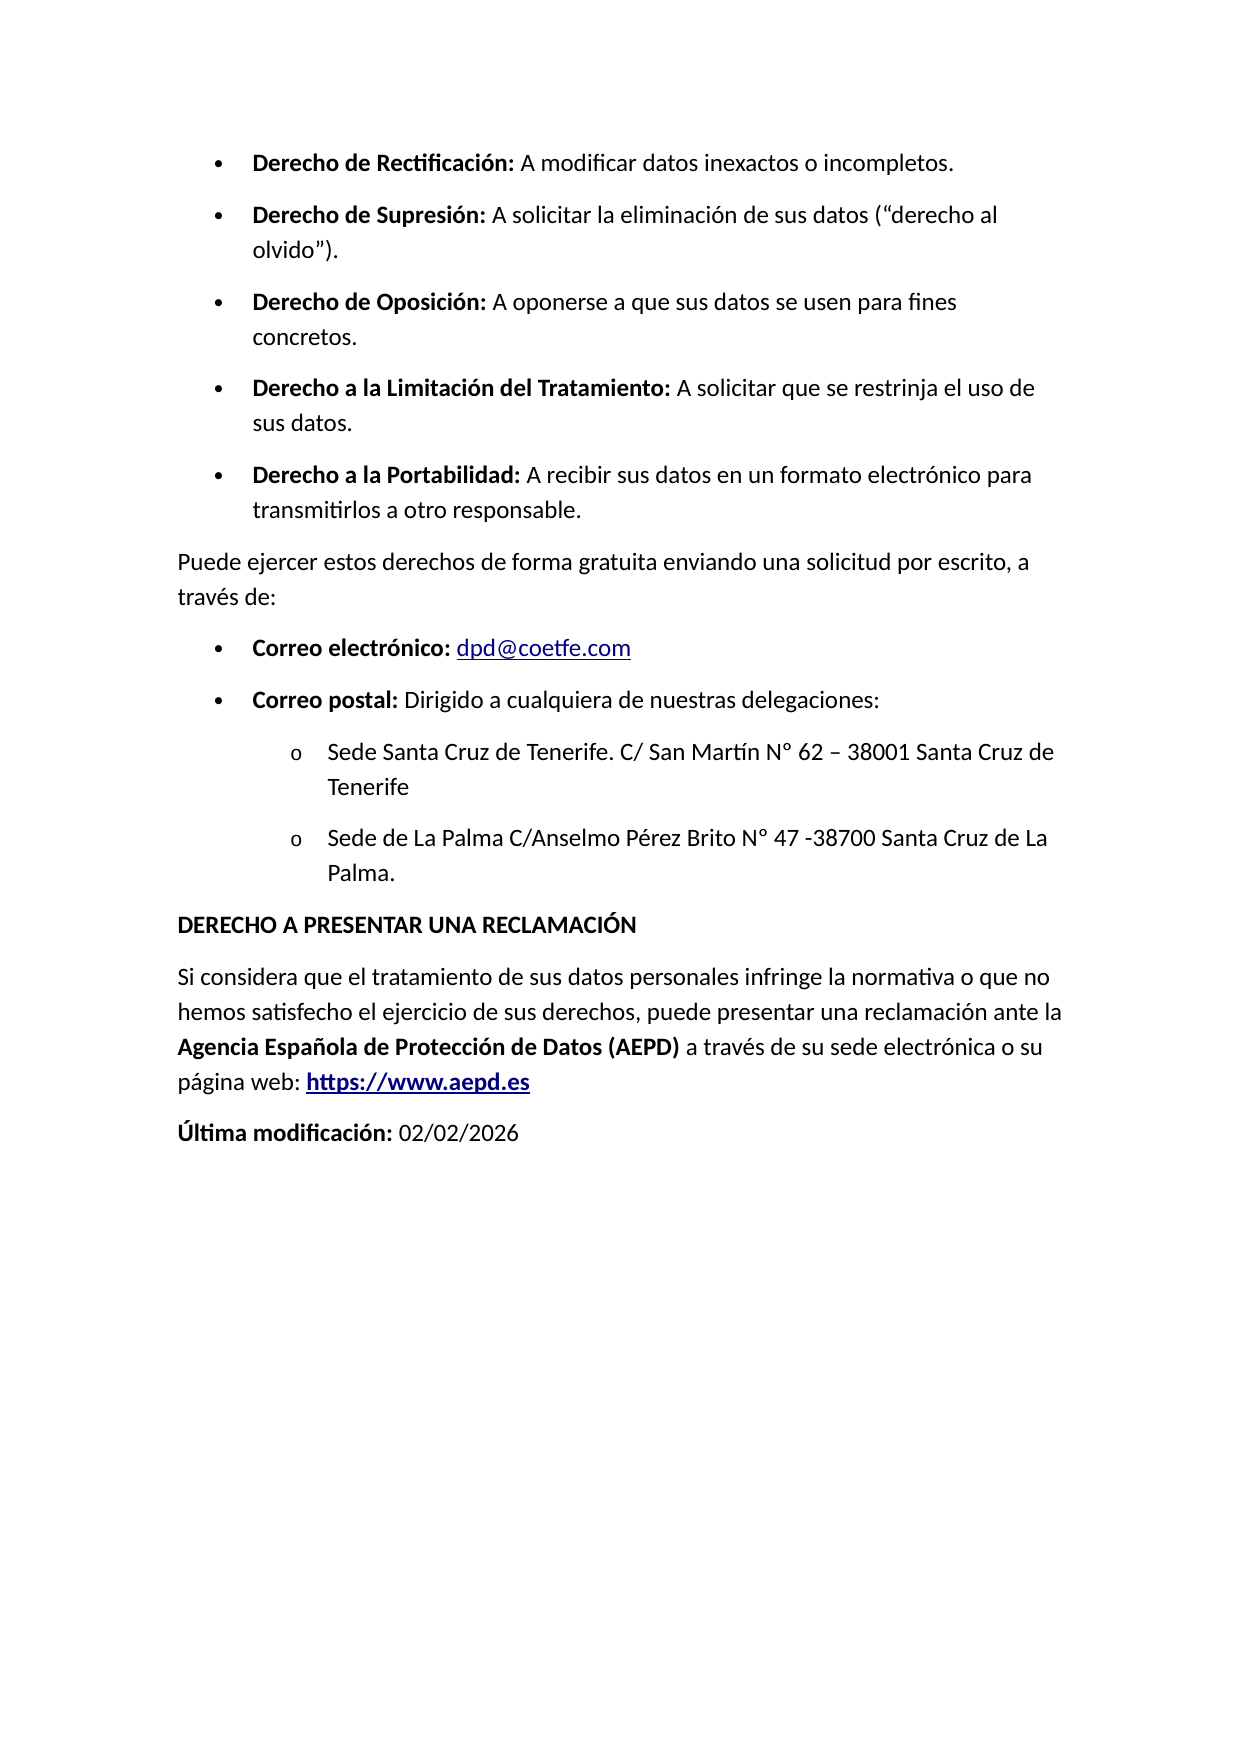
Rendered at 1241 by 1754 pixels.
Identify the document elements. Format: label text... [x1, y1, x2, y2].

list Sede de La Palma C/Anselmo Pérez Brito Nº 47 -38700 Santa Cruz de La Palma. [290, 823, 1063, 888]
list Correo postal: Dirigido a cualquiera de nuestras delegaciones: [215, 684, 1063, 715]
text DERECHO A PRESENTAR UNA RECLAMACIÓN [177, 909, 1063, 940]
list Derecho de Oposición: A oponerse a que sus datos se usen para fines concretos. [215, 286, 1063, 351]
list Derecho a la Limitación del Tratamiento: A solicitar que se restrinja el uso de sus datos. [215, 373, 1063, 438]
list Derecho a la Portabilidad: A recibir sus datos en un formato electrónico para transmitirlos a otro responsable. [215, 459, 1063, 525]
list Sede Santa Cruz de Tenerife. C/ San Martín Nº 62 – 38001 Santa Cruz de Tenerife [290, 736, 1063, 801]
list Derecho de Rectificación: A modificar datos inexactos o incompletos. [215, 148, 1063, 178]
text Si considera que el tratamiento de sus datos personales infringe la normativa o que no hemos satisfecho el ejercicio de sus derechos, puede presentar una reclamación ante la Agencia Española de Protección de Datos (AEPD) a través de su sede electrónica o su página web: https://www.aepd.es [177, 961, 1063, 1096]
text Puede ejercer estos derechos de forma gratuita enviando una solicitud por escrito, a través de: [177, 546, 1063, 611]
list Derecho de Supresión: A solicitar la eliminación de sus datos (“derecho al olvido”). [215, 199, 1063, 265]
text Última modificación: 02/02/2026 [177, 1118, 1063, 1148]
list Correo electrónico: dpd@coetfe.com [215, 633, 1063, 663]
